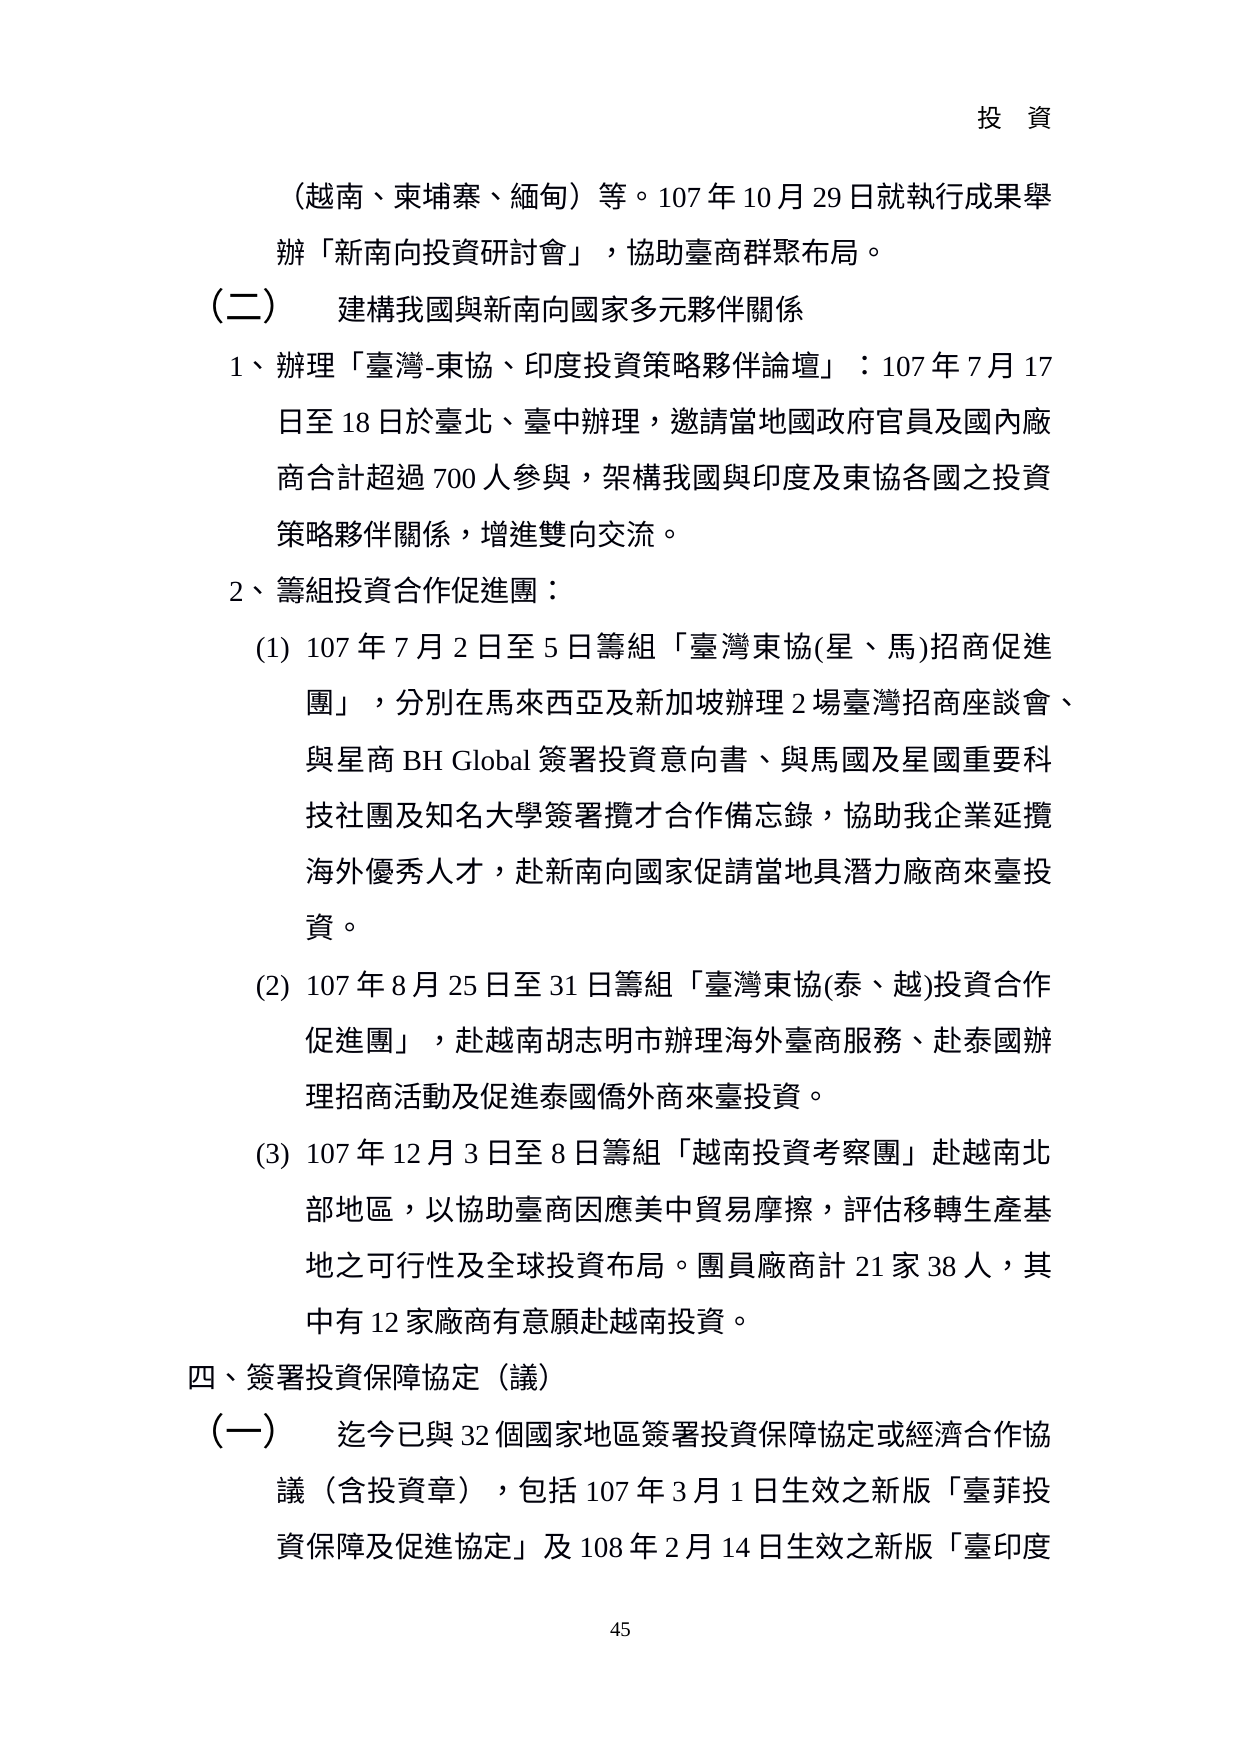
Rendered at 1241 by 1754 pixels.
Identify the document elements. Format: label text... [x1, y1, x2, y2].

list （越南、柬埔寨、緬甸）等。107年10月29日就執行成果舉辦「新南向投資研討會」，協助臺商群聚布局。 [229, 162, 1053, 275]
list 辦理「臺灣-東協、印度投資策略夥伴論壇」：107年7月17日至18日於臺北、臺中辦理，邀請當地國政府官員及國內廠商合計超過700人參與，架構我國與印度及東協各國之投資策略夥伴關係，增進雙向交流。 [229, 331, 1053, 556]
list 簽署投資保障協定（議） [187, 1344, 1053, 1400]
list 107年12月3日至8日籌組「越南投資考察團」赴越南北部地區，以協助臺商因應美中貿易摩擦，評估移轉生產基地之可行性及全球投資布局。團員廠商計21家38人，其中有12家廠商有意願赴越南投資。 [256, 1119, 1053, 1344]
list 107年7月2日至5日籌組「臺灣東協(星、馬)招商促進團」，分別在馬來西亞及新加坡辦理2場臺灣招商座談會、與星商BH Global簽署投資意向書、與馬國及星國重要科技社團及知名大學簽署攬才合作備忘錄，協助我企業延攬海外優秀人才，赴新南向國家促請當地具潛力廠商來臺投資。 [256, 612, 1053, 950]
list 迄今已與32個國家地區簽署投資保障協定或經濟合作協議（含投資章），包括107年3月1日生效之新版「臺菲投資保障及促進協定」及108年2月14日生效之新版「臺印度 [187, 1400, 1053, 1569]
list 籌組投資合作促進團： [229, 556, 1053, 612]
list 107年8月25日至31日籌組「臺灣東協(泰、越)投資合作促進團」，赴越南胡志明市辦理海外臺商服務、赴泰國辦理招商活動及促進泰國僑外商來臺投資。 [256, 950, 1053, 1119]
list 建構我國與新南向國家多元夥伴關係 [187, 275, 1053, 331]
